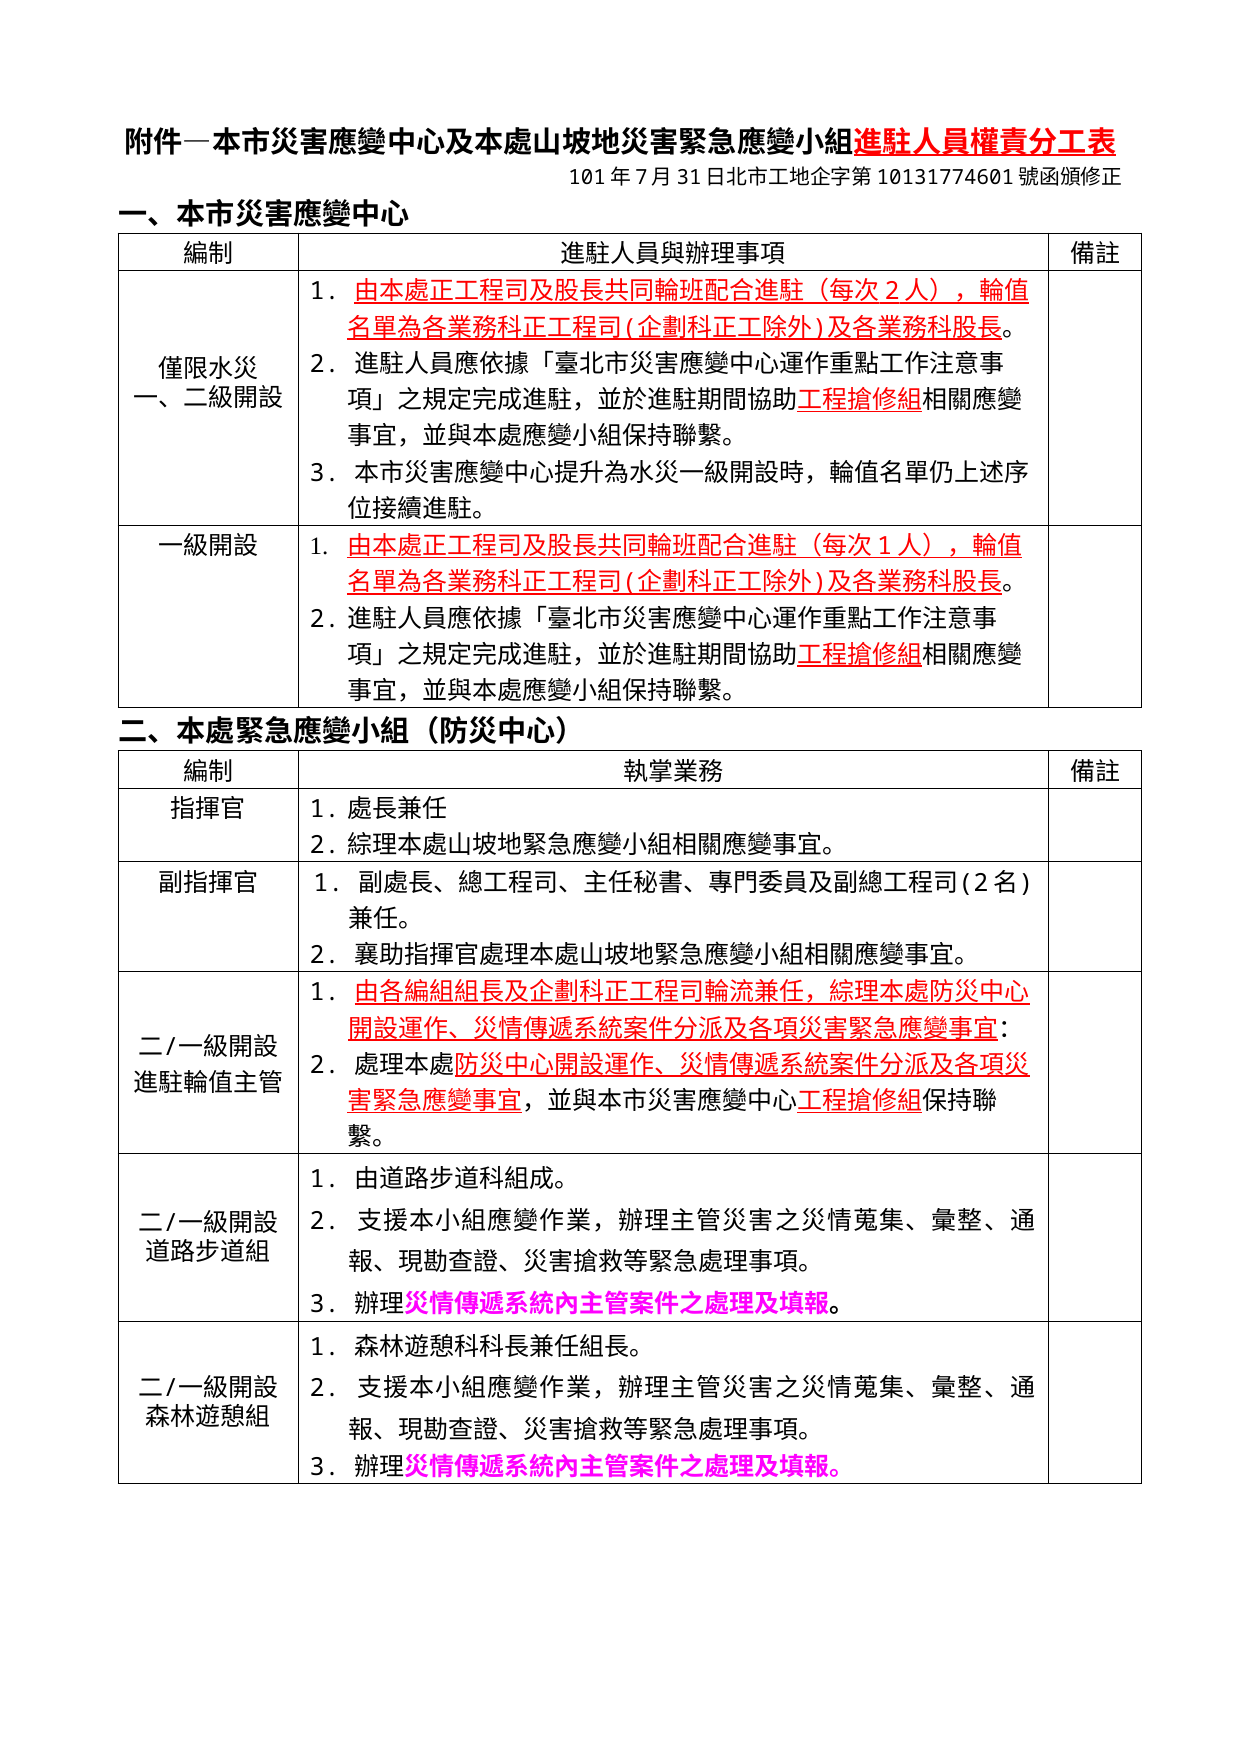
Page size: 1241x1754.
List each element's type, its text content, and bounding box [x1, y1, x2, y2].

table_cell 副指揮官 [119, 862, 298, 971]
table_cell 由本處正工程司及股長共同輪班配合進駐（每次1人），輪值名單為各業務科正工程司(企劃科正工除外)及各業務科股長。 進駐人員應依據「臺北市災害應變中心運作重點工作注意事項」之規定完成進駐，並於進駐期間協助工程搶修組相關應變事宜，並與本處應變小組保持聯繫。 [299, 526, 1048, 707]
text 二、本處緊急應變小組（防災中心） [118, 708, 1122, 750]
table_header 備註 [1049, 234, 1141, 270]
table_cell [1049, 789, 1141, 861]
table_header 備註 [1049, 751, 1141, 787]
table_cell [1049, 1322, 1141, 1483]
table_cell 二/一級開設道路步道組 [119, 1154, 298, 1321]
table_header 執掌業務 [299, 751, 1048, 787]
table_cell [1049, 271, 1141, 524]
table_cell 指揮官 [119, 789, 298, 861]
table_cell 一級開設 [119, 526, 298, 707]
table_header 進駐人員與辦理事項 [299, 234, 1048, 270]
table_cell [1049, 972, 1141, 1153]
text 一、本市災害應變中心 [118, 191, 1122, 232]
table_cell 1. 由道路步道科組成。 2. 支援本小組應變作業，辦理主管災害之災情蒐集、彙整、通報、現勘查證、災害搶救等緊急處理事項。 3. 辦理災情傳遞系統內主管案件之處理及填報。 [299, 1154, 1048, 1321]
text 附件—本市災害應變中心及本處山坡地災害緊急應變小組進駐人員權責分工表 [118, 118, 1122, 160]
table_cell 1. 由各編組組長及企劃科正工程司輪流兼任，綜理本處防災中心開設運作、災情傳遞系統案件分派及各項災害緊急應變事宜： 2. 處理本處防災中心開設運作、災情傳遞系統案件分派及各項災害緊急應變事宜，並與本市災害應變中心工程搶修組保持聯繫。 [299, 972, 1048, 1153]
table_cell 1. 副處長、總工程司、主任秘書、專門委員及副總工程司(2名)兼任。 2. 襄助指揮官處理本處山坡地緊急應變小組相關應變事宜。 [299, 862, 1048, 971]
table_cell 二/一級開設森林遊憩組 [119, 1322, 298, 1483]
table_header 編制 [119, 234, 298, 270]
table_cell [1049, 526, 1141, 707]
table_cell 1. 森林遊憩科科長兼任組長。 2. 支援本小組應變作業，辦理主管災害之災情蒐集、彙整、通報、現勘查證、災害搶救等緊急處理事項。 3. 辦理災情傳遞系統內主管案件之處理及填報。 [299, 1322, 1048, 1483]
table_cell 1. 由本處正工程司及股長共同輪班配合進駐（每次2人），輪值名單為各業務科正工程司(企劃科正工除外)及各業務科股長。 2. 進駐人員應依據「臺北市災害應變中心運作重點工作注意事項」之規定完成進駐，並於進駐期間協助工程搶修組相關應變事宜，並與本處應變小組保持聯繫。 3. 本市災害應變中心提升為水災一級開設時，輪值名單仍上述序位接續進駐。 [299, 271, 1048, 524]
table_cell [1049, 862, 1141, 971]
table_cell 二/一級開設進駐輪值主管 [119, 972, 298, 1153]
table_cell 處長兼任 綜理本處山坡地緊急應變小組相關應變事宜。 [299, 789, 1048, 861]
text 101年7月31日北市工地企字第10131774601號函頒修正 [118, 160, 1122, 191]
table_cell 僅限水災 一、二級開設 [119, 271, 298, 524]
table_cell [1049, 1154, 1141, 1321]
table_header 編制 [119, 751, 298, 787]
